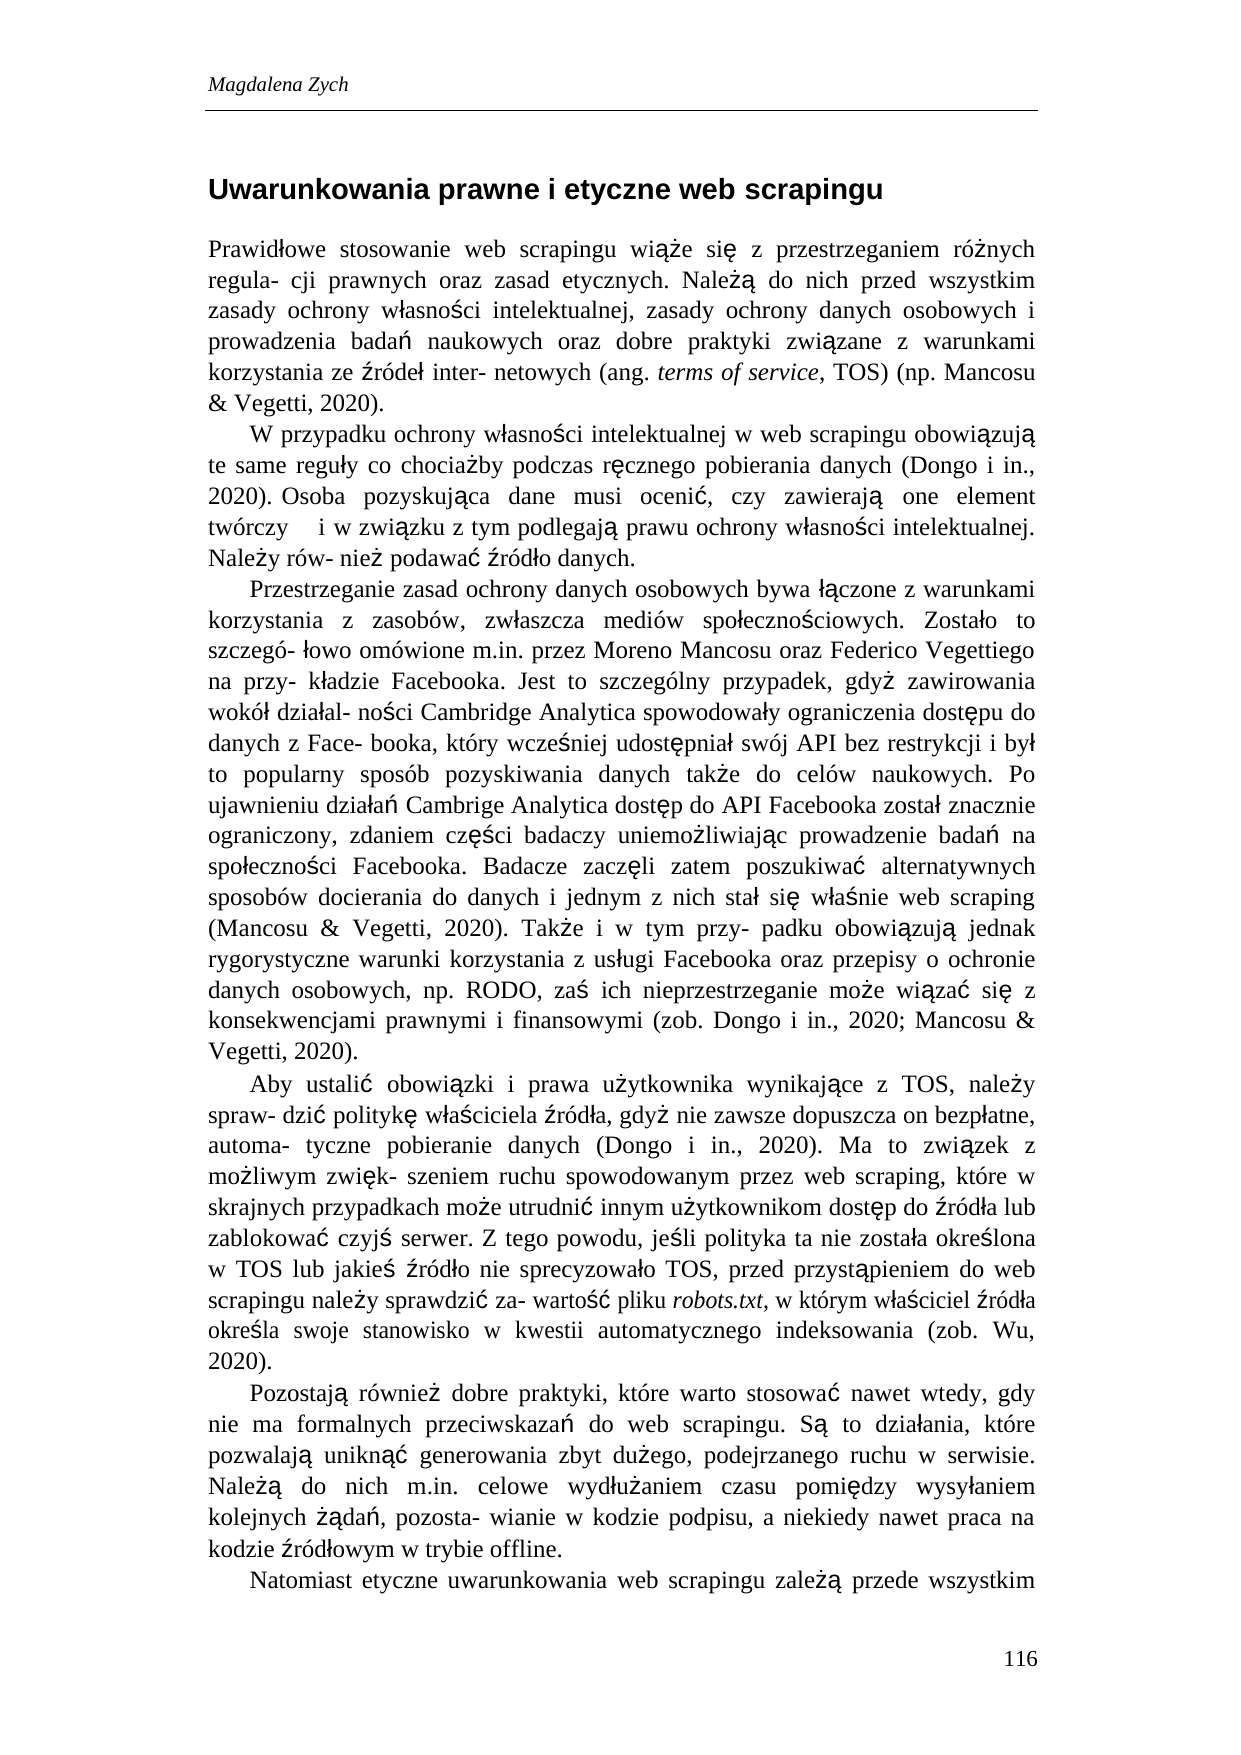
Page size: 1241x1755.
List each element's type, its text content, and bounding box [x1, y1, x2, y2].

text W przypadku ochrony własności intelektualnej w web scrapingu obowiązują te same reguły co chociażby podczas ręcznego pobierania danych (Dongo i in., 2020). Osoba pozyskująca dane musi ocenić, czy zawierają one element twórczy i w związku z tym podlegają prawu ochrony własności intelektualnej. Należy rów- nież podawać źródło danych. [208, 419, 1036, 572]
text Przestrzeganie zasad ochrony danych osobowych bywa łączone z warunkami korzystania z zasobów, zwłaszcza mediów społecznościowych. Zostało to szczegó- łowo omówione m.in. przez Moreno Mancosu oraz Federico Vegettiego na przy- kładzie Facebooka. Jest to szczególny przypadek, gdyż zawirowania wokół działal- ności Cambridge Analytica spowodowały ograniczenia dostępu do danych z Face- booka, który wcześniej udostępniał swój API bez restrykcji i był to popularny sposób pozyskiwania danych także do celów naukowych. Po ujawnieniu działań Cambrige Analytica dostęp do API Facebooka został znacznie ograniczony, zdaniem części badaczy uniemożliwiając prowadzenie badań na społeczności Facebooka. Badacze zaczęli zatem poszukiwać alternatywnych sposobów docierania do danych i jednym z nich stał się właśnie web scraping (Mancosu & Vegetti, 2020). Także i w tym przy- padku obowiązują jednak rygorystyczne warunki korzystania z usługi Facebooka oraz przepisy o ochronie danych osobowych, np. RODO, zaś ich nieprzestrzeganie może wiązać się z konsekwencjami prawnymi i finansowymi (zob. Dongo i in., 2020; Mancosu & Vegetti, 2020). [208, 574, 1036, 1065]
text Aby ustalić obowiązki i prawa użytkownika wynikające z TOS, należy spraw- dzić politykę właściciela źródła, gdyż nie zawsze dopuszcza on bezpłatne, automa- tyczne pobieranie danych (Dongo i in., 2020). Ma to związek z możliwym zwięk- szeniem ruchu spowodowanym przez web scraping, które w skrajnych przypadkach może utrudnić innym użytkownikom dostęp do źródła lub zablokować czyjś serwer. Z tego powodu, jeśli polityka ta nie została określona w TOS lub jakieś źródło nie sprecyzowało TOS, przed przystąpieniem do web scrapingu należy sprawdzić za- wartość pliku robots.txt, w którym właściciel źródła określa swoje stanowisko w kwestii automatycznego indeksowania (zob. Wu, 2020). [208, 1069, 1036, 1375]
text Pozostają również dobre praktyki, które warto stosować nawet wtedy, gdy nie ma formalnych przeciwskazań do web scrapingu. Są to działania, które pozwalają uniknąć generowania zbyt dużego, podejrzanego ruchu w serwisie. Należą do nich m.in. celowe wydłużaniem czasu pomiędzy wysyłaniem kolejnych żądań, pozosta- wianie w kodzie podpisu, a niekiedy nawet praca na kodzie źródłowym w trybie offline. [208, 1378, 1036, 1562]
subtitle Uwarunkowania prawne i etyczne web scrapingu [208, 172, 1066, 205]
text Magdalena Zych [208, 72, 1066, 96]
text Natomiast etyczne uwarunkowania web scrapingu zależą przede wszystkim [208, 1565, 1036, 1593]
text Prawidłowe stosowanie web scrapingu wiąże się z przestrzeganiem różnych regula- cji prawnych oraz zasad etycznych. Należą do nich przed wszystkim zasady ochrony własności intelektualnej, zasady ochrony danych osobowych i prowadzenia badań naukowych oraz dobre praktyki związane z warunkami korzystania ze źródeł inter- netowych (ang. terms of service, TOS) (np. Mancosu & Vegetti, 2020). [208, 234, 1036, 417]
